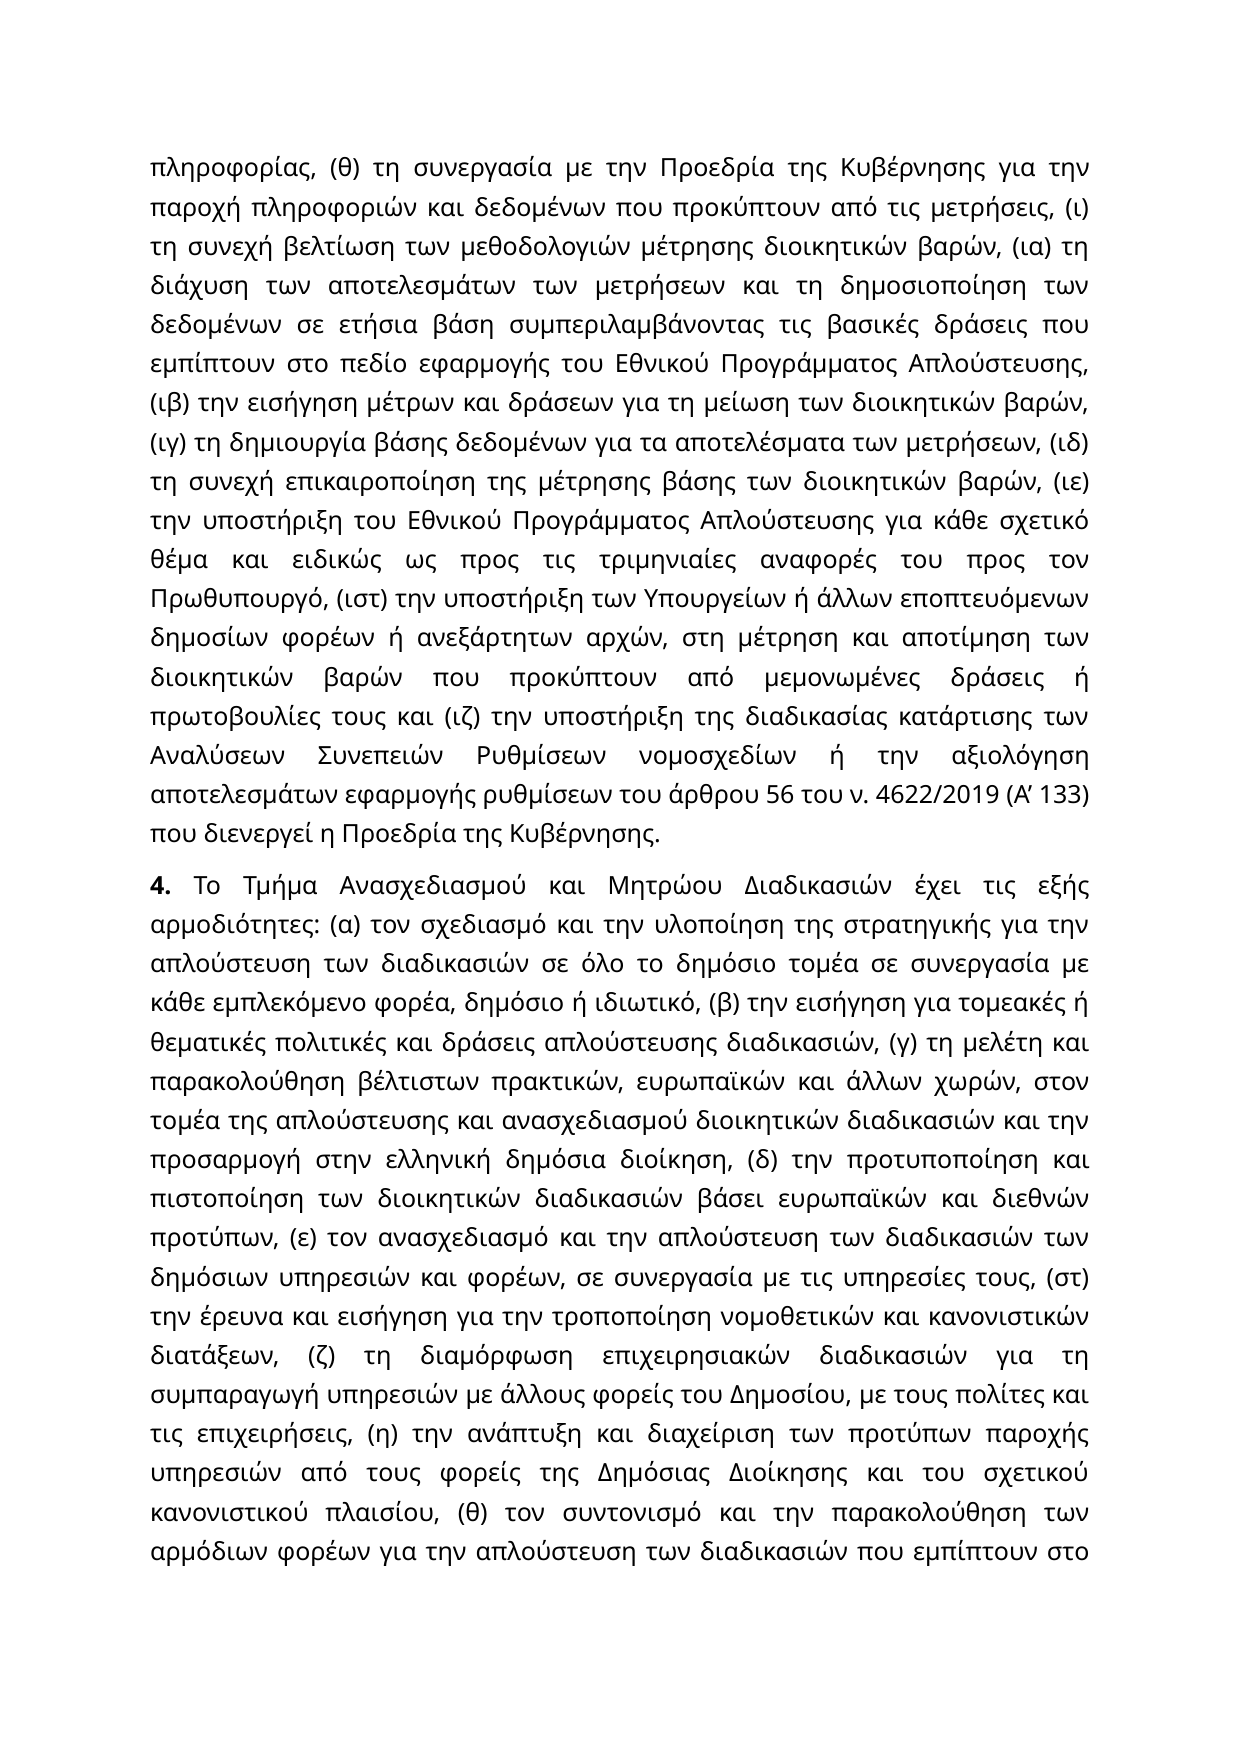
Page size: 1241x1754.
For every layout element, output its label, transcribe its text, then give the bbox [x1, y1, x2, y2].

text πληροφορίας, (θ) τη συνεργασία με την Προεδρία της Κυβέρνησης για την παροχή πληροφοριών και δεδομένων που προκύπτουν από τις μετρήσεις, (ι) τη συνεχή βελτίωση των μεθοδολογιών μέτρησης διοικητικών βαρών, (ια) τη διάχυση των αποτελεσμάτων των μετρήσεων και τη δημοσιοποίηση των δεδομένων σε ετήσια βάση συμπεριλαμβάνοντας τις βασικές δράσεις που εμπίπτουν στο πεδίο εφαρμογής του Εθνικού Προγράμματος Απλούστευσης, (ιβ) την εισήγηση μέτρων και δράσεων για τη μείωση των διοικητικών βαρών, (ιγ) τη δημιουργία βάσης δεδομένων για τα αποτελέσματα των μετρήσεων, (ιδ) τη συνεχή επικαιροποίηση της μέτρησης βάσης των διοικητικών βαρών, (ιε) την υποστήριξη του Εθνικού Προγράμματος Απλούστευσης για κάθε σχετικό θέμα και ειδικώς ως προς τις τριμηνιαίες αναφορές του προς τον Πρωθυπουργό, (ιστ) την υποστήριξη των Υπουργείων ή άλλων εποπτευόμενων δημοσίων φορέων ή ανεξάρτητων αρχών, στη μέτρηση και αποτίμηση των διοικητικών βαρών που προκύπτουν από μεμονωμένες δράσεις ή πρωτοβουλίες τους και (ιζ) την υποστήριξη της διαδικασίας κατάρτισης των Αναλύσεων Συνεπειών Ρυθμίσεων νομοσχεδίων ή την αξιολόγηση αποτελεσμάτων εφαρμογής ρυθμίσεων του άρθρου 56 του ν. 4622/2019 (Α’ 133) που διενεργεί η Προεδρία της Κυβέρνησης. [150, 150, 1090, 850]
text 4. Το Τμήμα Ανασχεδιασμού και Μητρώου Διαδικασιών έχει τις εξής αρμοδιότητες: (α) τον σχεδιασμό και την υλοποίηση της στρατηγικής για την απλούστευση των διαδικασιών σε όλο το δημόσιο τομέα σε συνεργασία με κάθε εμπλεκόμενο φορέα, δημόσιο ή ιδιωτικό, (β) την εισήγηση για τομεακές ή θεματικές πολιτικές και δράσεις απλούστευσης διαδικασιών, (γ) τη μελέτη και παρακολούθηση βέλτιστων πρακτικών, ευρωπαϊκών και άλλων χωρών, στον τομέα της απλούστευσης και ανασχεδιασμού διοικητικών διαδικασιών και την προσαρμογή στην ελληνική δημόσια διοίκηση, (δ) την προτυποποίηση και πιστοποίηση των διοικητικών διαδικασιών βάσει ευρωπαϊκών και διεθνών προτύπων, (ε) τον ανασχεδιασμό και την απλούστευση των διαδικασιών των δημόσιων υπηρεσιών και φορέων, σε συνεργασία με τις υπηρεσίες τους, (στ) την έρευνα και εισήγηση για την τροποποίηση νομοθετικών και κανονιστικών διατάξεων, (ζ) τη διαμόρφωση επιχειρησιακών διαδικασιών για τη συμπαραγωγή υπηρεσιών με άλλους φορείς του Δημοσίου, με τους πολίτες και τις επιχειρήσεις, (η) την ανάπτυξη και διαχείριση των προτύπων παροχής υπηρεσιών από τους φορείς της Δημόσιας Διοίκησης και του σχετικού κανονιστικού πλαισίου, (θ) τον συντονισμό και την παρακολούθηση των αρμόδιων φορέων για την απλούστευση των διαδικασιών που εμπίπτουν στο [150, 867, 1090, 1567]
